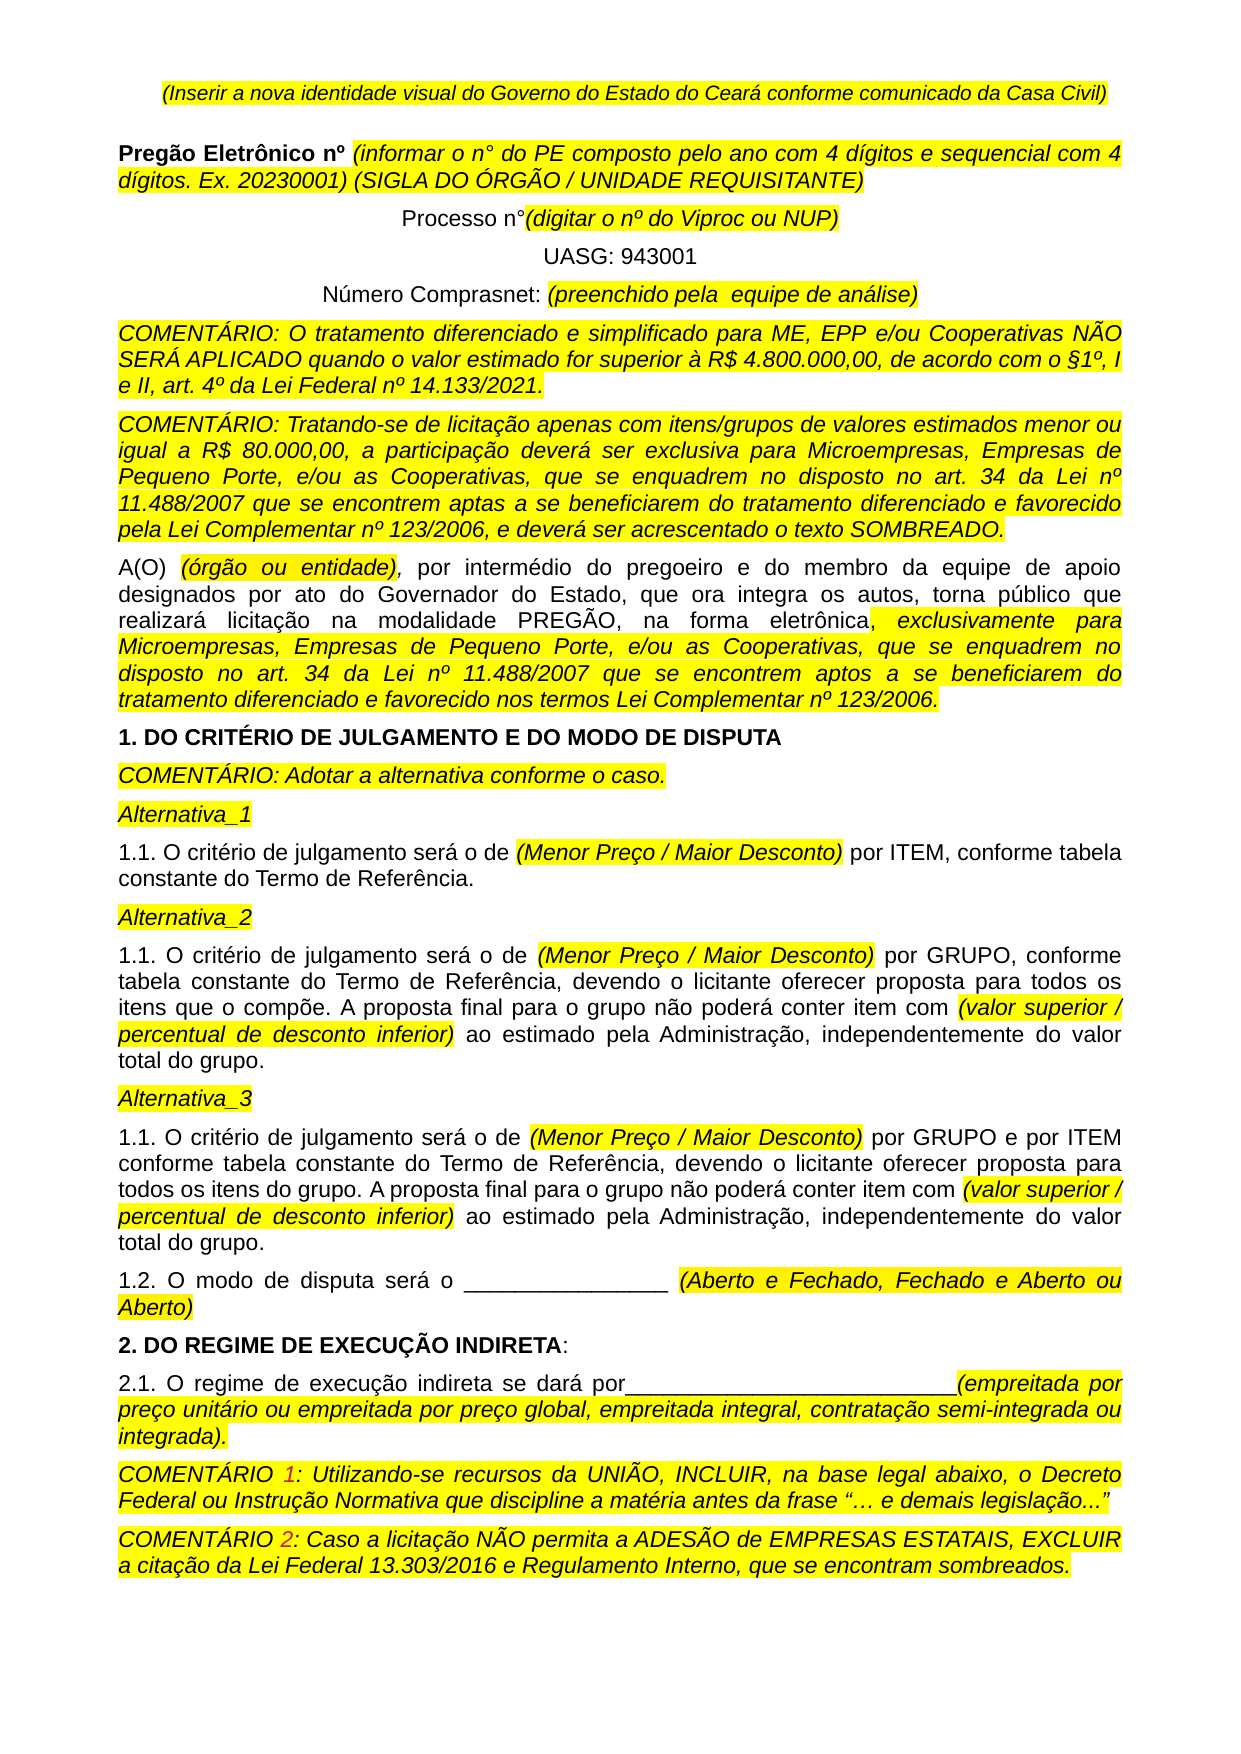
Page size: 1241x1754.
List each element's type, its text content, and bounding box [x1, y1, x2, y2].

text COMENTÁRIO: Tratando-se de licitação apenas com itens/grupos de valores estimados menor ou igual a R$ 80.000,00, a participação deverá ser exclusiva para Microempresas, Empresas de Pequeno Porte, e/ou as Cooperativas, que se enquadrem no disposto no art. 34 da Lei nº 11.488/2007 que se encontrem aptas a se beneficiarem do tratamento diferenciado e favorecido pela Lei Complementar nº 123/2006, e deverá ser acrescentado o texto SOMBREADO. [118, 411, 1122, 542]
text Processo n°(digitar o nº do Viproc ou NUP) [118, 205, 1122, 231]
text 2.1. O regime de execução indireta se dará por__________________________(empreitada por preço unitário ou empreitada por preço global, empreitada integral, contratação semi-integrada ou integrada). [118, 1370, 1122, 1449]
text 1.1. O critério de julgamento será o de (Menor Preço / Maior Desconto) por GRUPO e por ITEM conforme tabela constante do Termo de Referência, devendo o licitante oferecer proposta para todos os itens do grupo. A proposta final para o grupo não poderá conter item com (valor superior / percentual de desconto inferior) ao estimado pela Administração, independentemente do valor total do grupo. [118, 1123, 1122, 1255]
text COMENTÁRIO 2: Caso a licitação NÃO permita a ADESÃO de EMPRESAS ESTATAIS, EXCLUIR a citação da Lei Federal 13.303/2016 e Regulamento Interno, que se encontram sombreados. [118, 1526, 1122, 1578]
text 1. DO CRITÉRIO DE JULGAMENTO E DO MODO DE DISPUTA [118, 724, 1122, 751]
text 1.1. O critério de julgamento será o de (Menor Preço / Maior Desconto) por GRUPO, conforme tabela constante do Termo de Referência, devendo o licitante oferecer proposta para todos os itens que o compõe. A proposta final para o grupo não poderá conter item com (valor superior / percentual de desconto inferior) ao estimado pela Administração, independentemente do valor total do grupo. [118, 942, 1122, 1073]
text A(O) (órgão ou entidade), por intermédio do pregoeiro e do membro da equipe de apoio designados por ato do Governador do Estado, que ora integra os autos, torna público que realizará licitação na modalidade PREGÃO, na forma eletrônica, exclusivamente para Microempresas, Empresas de Pequeno Porte, e/ou as Cooperativas, que se enquadrem no disposto no art. 34 da Lei nº 11.488/2007 que se encontrem aptos a se beneficiarem do tratamento diferenciado e favorecido nos termos Lei Complementar nº 123/2006. [118, 554, 1122, 712]
text 2. DO REGIME DE EXECUÇÃO INDIRETA: [118, 1332, 1122, 1358]
text 1.2. O modo de disputa será o ________________ (Aberto e Fechado, Fechado e Aberto ou Aberto) [118, 1267, 1122, 1320]
text UASG: 943001 [118, 243, 1122, 269]
text 1.1. O critério de julgamento será o de (Menor Preço / Maior Desconto) por ITEM, conforme tabela constante do Termo de Referência. [118, 839, 1122, 892]
text COMENTÁRIO: O tratamento diferenciado e simplificado para ME, EPP e/ou Cooperativas NÃO SERÁ APLICADO quando o valor estimado for superior à R$ 4.800.000,00, de acordo com o §1º, I e II, art. 4º da Lei Federal nº 14.133/2021. [118, 319, 1122, 399]
text Número Comprasnet: (preenchido pela equipe de análise) [118, 281, 1122, 308]
text COMENTÁRIO: Adotar a alternativa conforme o caso. [118, 762, 1122, 789]
text Pregão Eletrônico nº (informar o n° do PE composto pelo ano com 4 dígitos e sequencial com 4 dígitos. Ex. 20230001) (SIGLA DO ÓRGÃO / UNIDADE REQUISITANTE) [118, 140, 1122, 193]
text Alternativa_3 [118, 1085, 1122, 1112]
text COMENTÁRIO 1: Utilizando-se recursos da UNIÃO, INCLUIR, na base legal abaixo, o Decreto Federal ou Instrução Normativa que discipline a matéria antes da frase “… e demais legislação...” [118, 1461, 1122, 1514]
text Alternativa_1 [118, 801, 1122, 827]
text Alternativa_2 [118, 903, 1122, 930]
